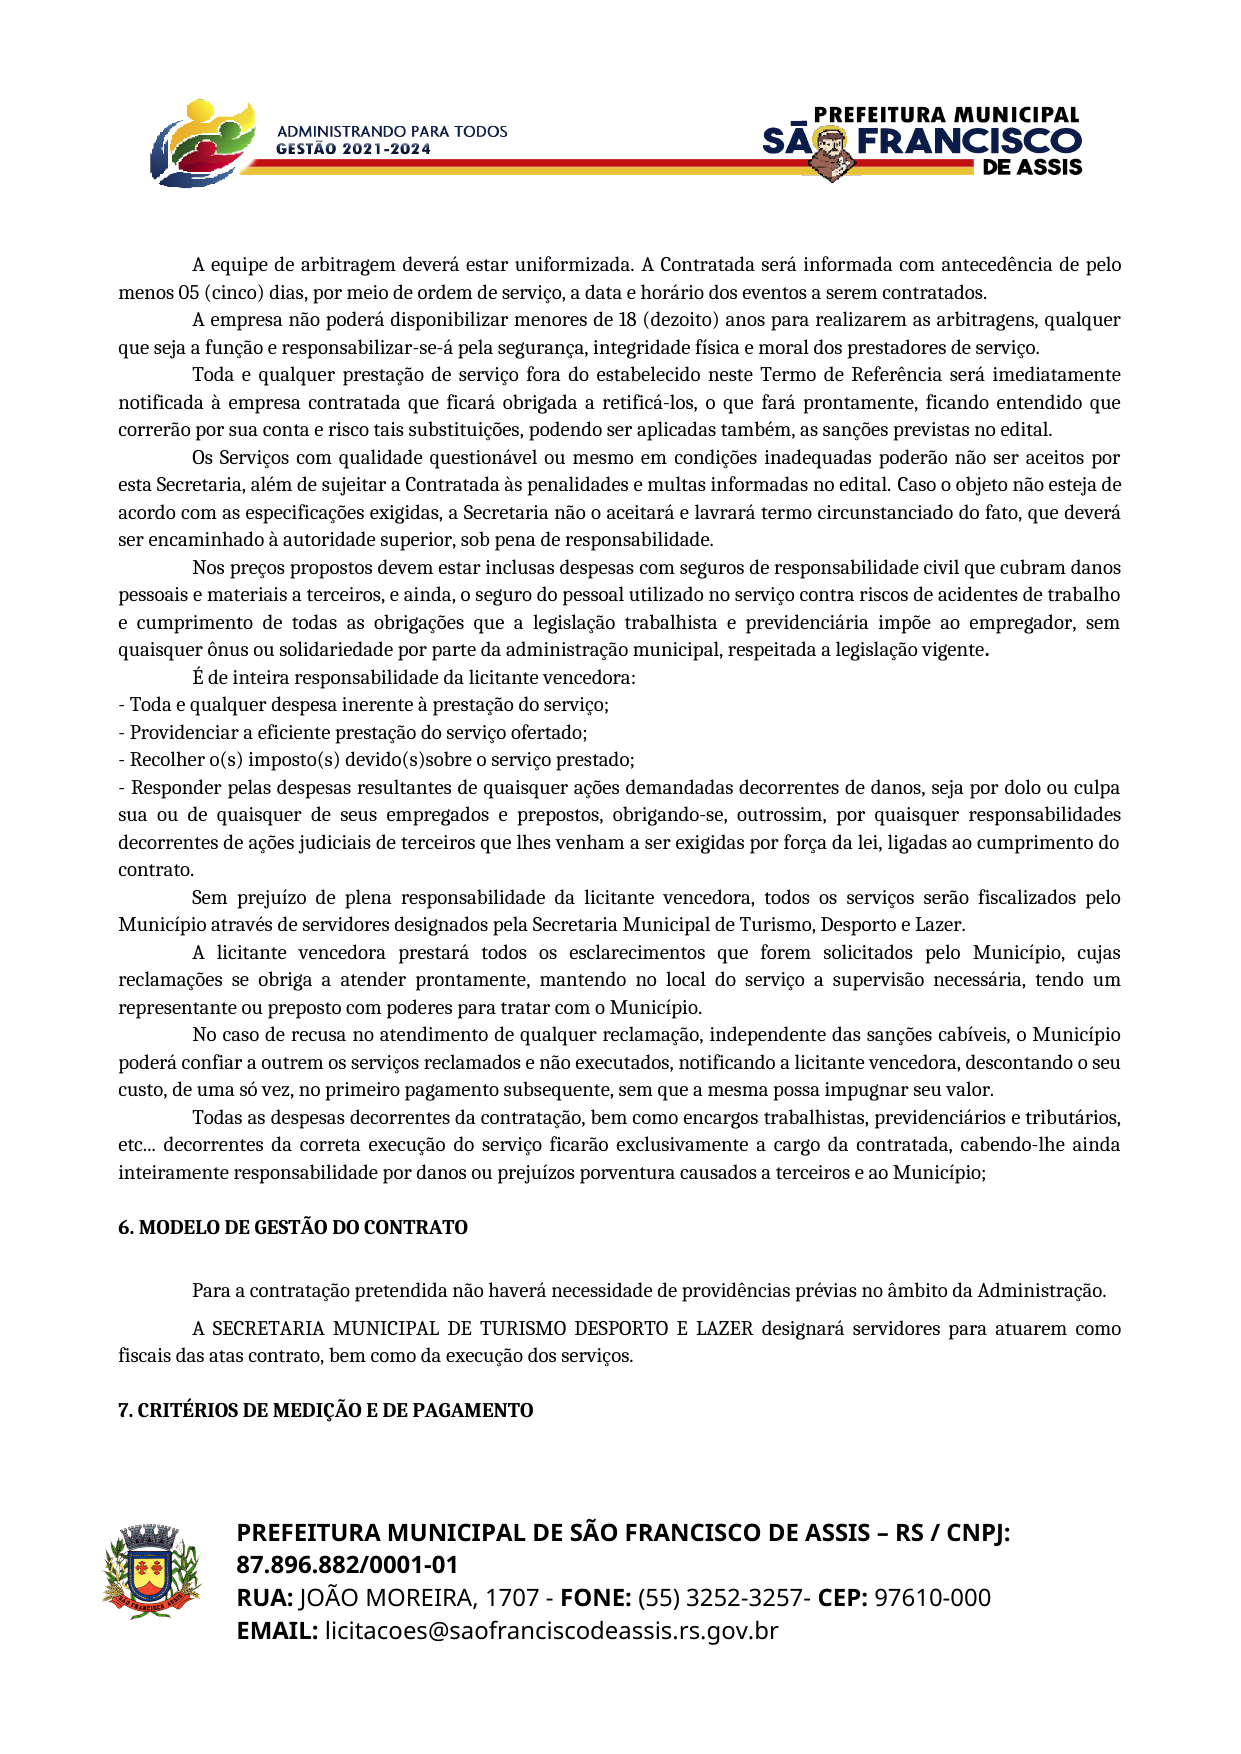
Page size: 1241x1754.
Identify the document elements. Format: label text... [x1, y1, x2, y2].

text - Recolher o(s) imposto(s) devido(s)sobre o serviço prestado; [118, 748, 1122, 772]
text - Providenciar a eficiente prestação do serviço ofertado; [118, 720, 1122, 744]
text Toda e qualquer prestação de serviço fora do estabelecido neste Termo de Referência será imediatamente notificada à empresa contratada que ficará obrigada a retificá-los, o que fará prontamente, ficando entendido que correrão por sua conta e risco tais substituições, podendo ser aplicadas também, as sanções previstas no edital. [118, 363, 1122, 442]
text - Toda e qualquer despesa inerente à prestação do serviço; [118, 693, 1122, 717]
text 7. CRITÉRIOS DE MEDIÇÃO E DE PAGAMENTO [118, 1399, 1122, 1423]
text No caso de recusa no atendimento de qualquer reclamação, independente das sanções cabíveis, o Município poderá confiar a outrem os serviços reclamados e não executados, notificando a licitante vencedora, descontando o seu custo, de uma só vez, no primeiro pagamento subsequente, sem que a mesma possa impugnar seu valor. [118, 1023, 1122, 1102]
text - Responder pelas despesas resultantes de quaisquer ações demandadas decorrentes de danos, seja por dolo ou culpa sua ou de quaisquer de seus empregados e prepostos, obrigando-se, outrossim, por quaisquer responsabilidades decorrentes de ações judiciais de terceiros que lhes venham a ser exigidas por força da lei, ligadas ao cumprimento do contrato. [118, 775, 1122, 882]
text Os Serviços com qualidade questionável ou mesmo em condições inadequadas poderão não ser aceitos por esta Secretaria, além de sujeitar a Contratada às penalidades e multas informadas no edital. Caso o objeto não esteja de acordo com as especificações exigidas, a Secretaria não o aceitará e lavrará termo circunstanciado do fato, que deverá ser encaminhado à autoridade superior, sob pena de responsabilidade. [118, 445, 1122, 552]
text A equipe de arbitragem deverá estar uniformizada. A Contratada será informada com antecedência de pelo menos 05 (cinco) dias, por meio de ordem de serviço, a data e horário dos eventos a serem contratados. [118, 253, 1122, 304]
text Para a contratação pretendida não haverá necessidade de providências prévias no âmbito da Administração. [118, 1278, 1122, 1302]
text É de inteira responsabilidade da licitante vencedora: [118, 665, 1122, 689]
text A SECRETARIA MUNICIPAL DE TURISMO DESPORTO E LAZER designará servidores para atuarem como fiscais das atas contrato, bem como da execução dos serviços. [118, 1316, 1122, 1368]
text A empresa não poderá disponibilizar menores de 18 (dezoito) anos para realizarem as arbitragens, qualquer que seja a função e responsabilizar-se-á pela segurança, integridade física e moral dos prestadores de serviço. [118, 308, 1122, 359]
text Todas as despesas decorrentes da contratação, bem como encargos trabalhistas, previdenciários e tributários, etc... decorrentes da correta execução do serviço ficarão exclusivamente a cargo da contratada, cabendo-lhe ainda inteiramente responsabilidade por danos ou prejuízos porventura causados a terceiros e ao Município; [118, 1105, 1122, 1184]
text A licitante vencedora prestará todos os esclarecimentos que forem solicitados pelo Município, cujas reclamações se obriga a atender prontamente, mantendo no local do serviço a supervisão necessária, tendo um representante ou preposto com poderes para tratar com o Município. [118, 940, 1122, 1019]
text Sem prejuízo de plena responsabilidade da licitante vencedora, todos os serviços serão fiscalizados pelo Município através de servidores designados pela Secretaria Municipal de Turismo, Desporto e Lazer. [118, 885, 1122, 937]
text 6. MODELO DE GESTÃO DO CONTRATO [118, 1215, 1122, 1239]
text Nos preços propostos devem estar inclusas despesas com seguros de responsabilidade civil que cubram danos pessoais e materiais a terceiros, e ainda, o seguro do pessoal utilizado no serviço contra riscos de acidentes de trabalho e cumprimento de todas as obrigações que a legislação trabalhista e previdenciária impõe ao empregador, sem quaisquer ônus ou solidariedade por parte da administração municipal, respeitada a legislação vigente. [118, 555, 1122, 662]
